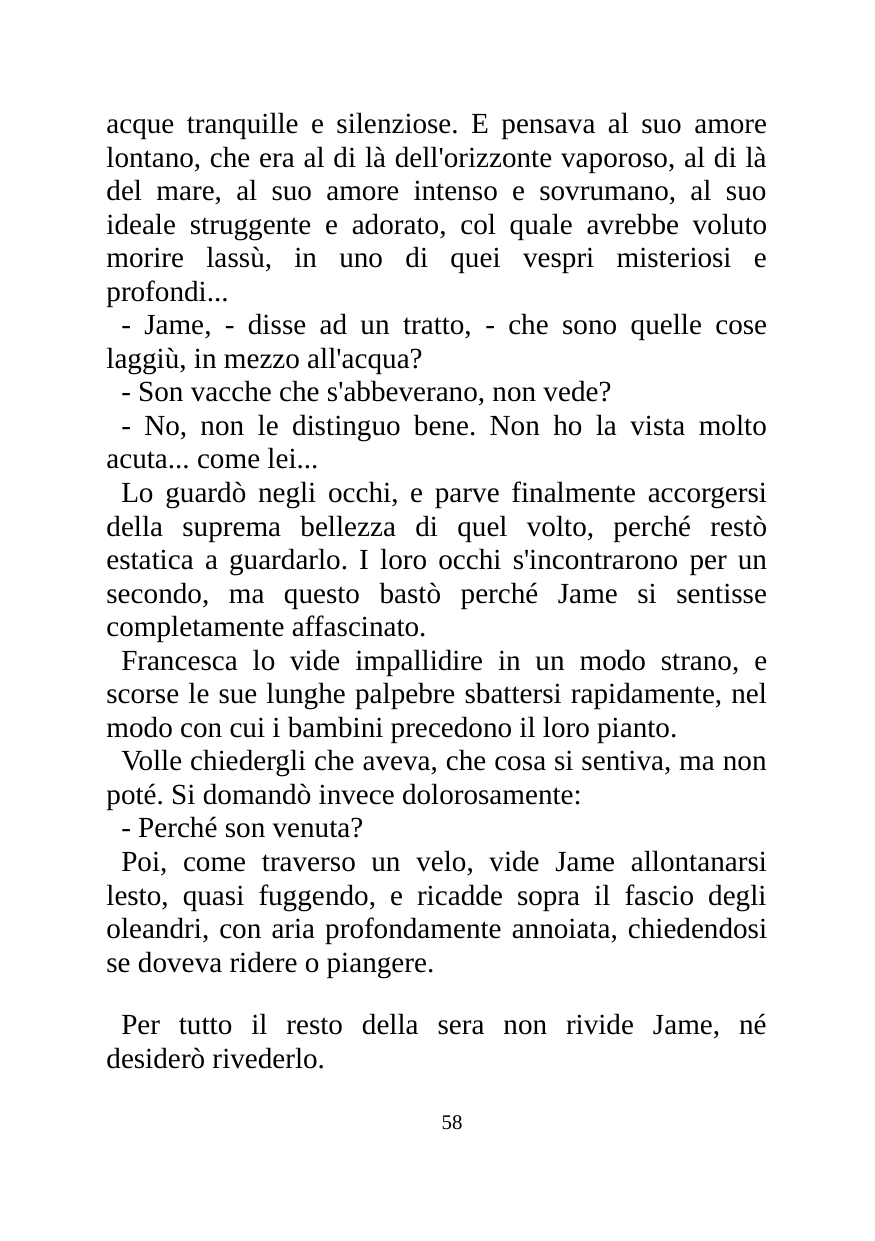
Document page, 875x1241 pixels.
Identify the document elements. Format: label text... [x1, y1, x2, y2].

text Poi, come traverso un velo, vide Jame allontanarsi lesto, quasi fuggendo, e ricadde sopra il fascio degli oleandri, con aria profondamente annoiata, chiedendosi se doveva ridere o piangere. [106, 844, 768, 978]
text - Jame, - disse ad un tratto, - che sono quelle cose laggiù, in mezzo all'acqua? [106, 307, 768, 374]
text Lo guardò negli occhi, e parve finalmente accorgersi della suprema bellezza di quel volto, perché restò estatica a guardarlo. I loro occhi s'incontrarono per un secondo, ma questo bastò perché Jame si sentisse completamente affascinato. [106, 475, 768, 643]
text - Son vacche che s'abbeverano, non vede? [106, 374, 768, 408]
text Per tutto il resto della sera non rivide Jame, né desiderò rivederlo. [106, 1007, 768, 1074]
text Volle chiedergli che aveva, che cosa si sentiva, ma non poté. Si domandò invece dolorosamente: [106, 743, 768, 811]
text Francesca lo vide impallidire in un modo strano, e scorse le sue lunghe palpebre sbattersi rapidamente, nel modo con cui i bambini precedono il loro pianto. [106, 643, 768, 743]
text - Perché son venuta? [106, 811, 768, 844]
text acque tranquille e silenziose. E pensava al suo amore lontano, che era al di là dell'orizzonte vaporoso, al di là del mare, al suo amore intenso e sovrumano, al suo ideale struggente e adorato, col quale avrebbe voluto morire lassù, in uno di quei vespri misteriosi e profondi... [106, 106, 768, 307]
text - No, non le distinguo bene. Non ho la vista molto acuta... come lei... [106, 408, 768, 475]
